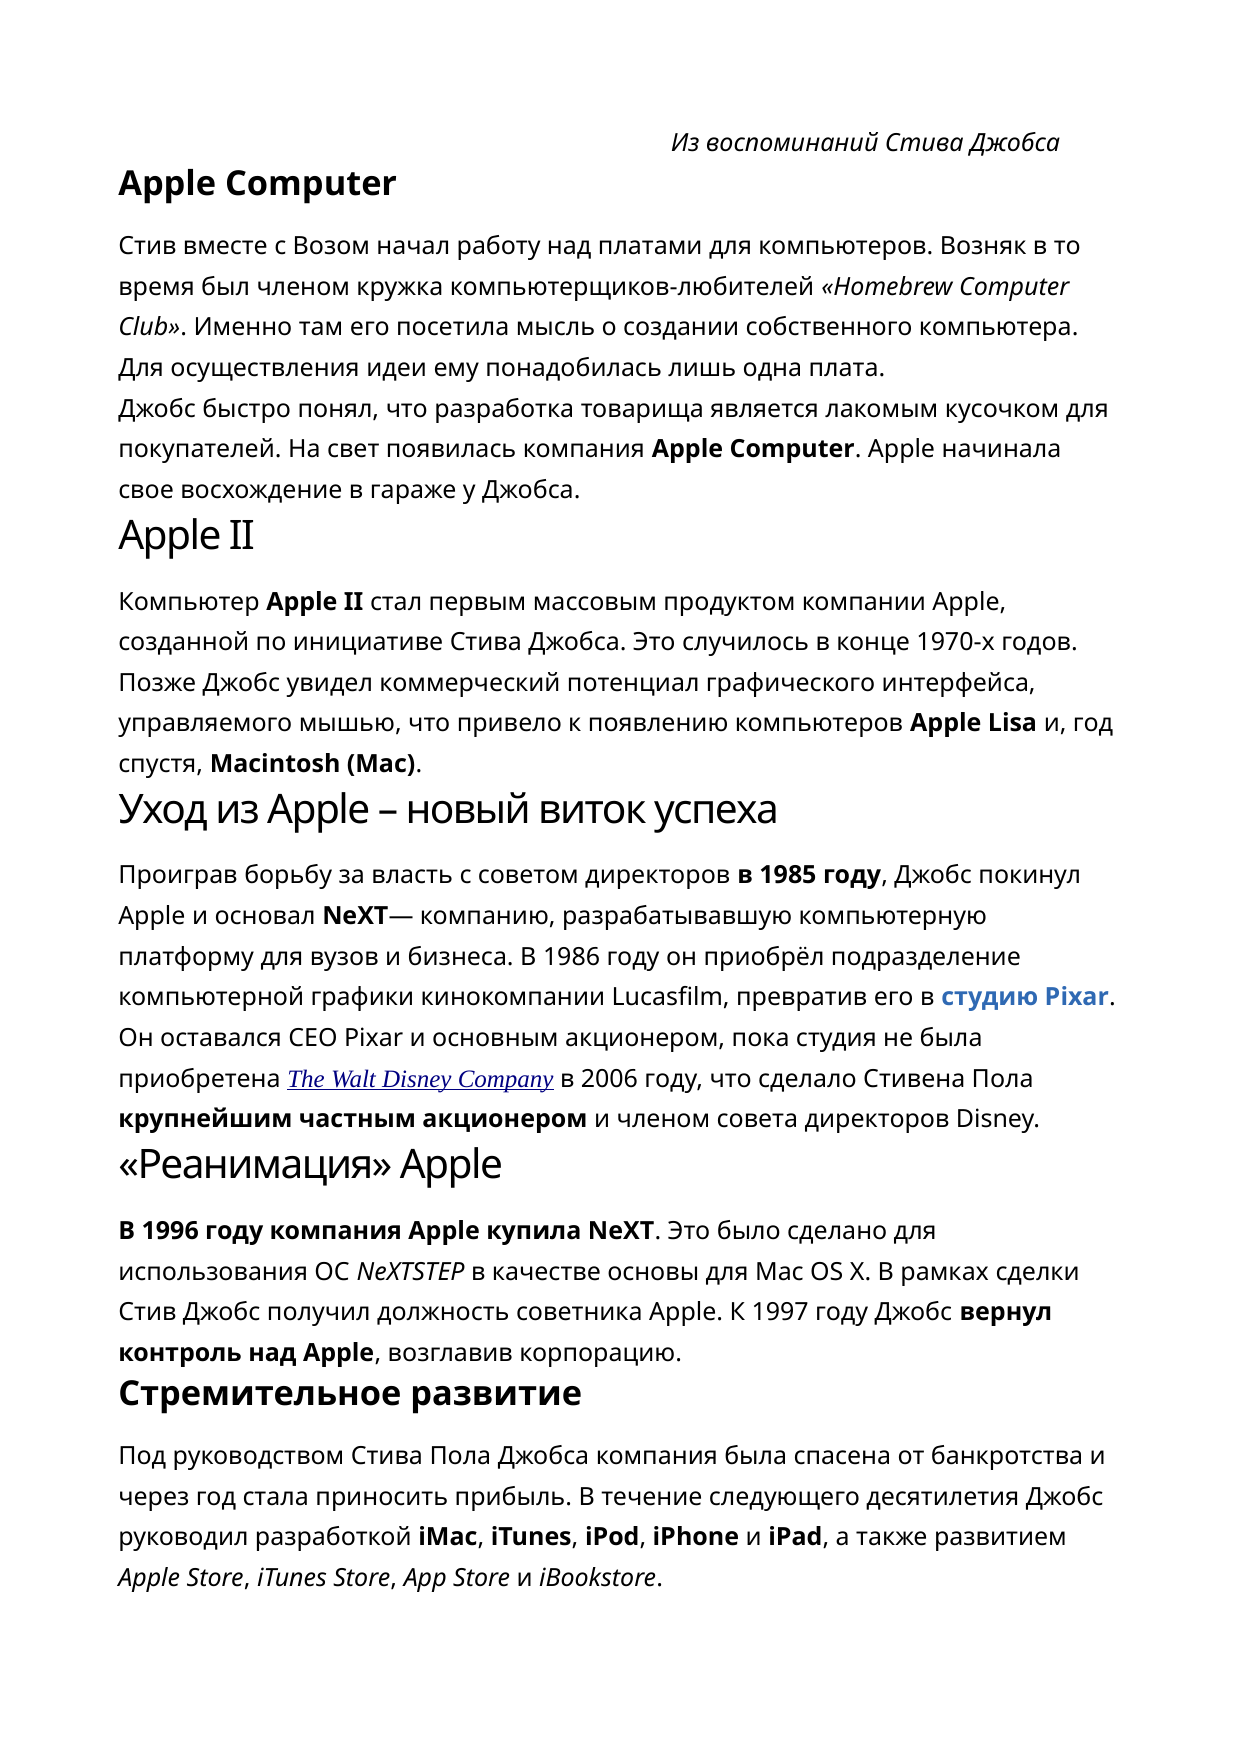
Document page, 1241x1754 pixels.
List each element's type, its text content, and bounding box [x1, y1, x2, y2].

subtitle Apple Computer [118, 159, 1122, 206]
subtitle Apple II [118, 506, 1122, 561]
text Проиграв борьбу за власть с советом директоров в 1985 году, Джобс покинул Apple и основал NeXT— компанию, разрабатывавшую компьютерную платформу для вузов и бизнеса. В 1986 году он приобрёл подразделение компьютерной графики кинокомпании Lucasfilm, превратив его в студию Pixar. [118, 851, 1122, 1013]
subtitle Уход из Apple – новый виток успеха [118, 780, 1122, 835]
subtitle «Реанимация» Apple [118, 1135, 1122, 1190]
text Стив вместе с Возом начал работу над платами для компьютеров. Возняк в то время был членом кружка компьютерщиков-любителей «Homebrew Computer Club». Именно там его посетила мысль о создании собственного компьютера. Для осуществления идеи ему понадобилась лишь одна плата. [118, 221, 1122, 384]
subtitle Стремительное развитие [118, 1368, 1122, 1415]
text В 1996 году компания Apple купила NeXT. Это было сделано для использования ОС NeXTSTEP в качестве основы для Mac OS X. В рамках сделки Стив Джобс получил должность советника Apple. К 1997 году Джобс вернул контроль над Apple, возглавив корпорацию. [118, 1206, 1122, 1368]
text Под руководством Стива Пола Джобса компания была спасена от банкротства и через год стала приносить прибыль. В течение следующего десятилетия Джобс руководил разработкой iMac, iTunes, iPod, iPhone и iPad, а также развитием Apple Store, iTunes Store, App Store и iBookstore. [118, 1431, 1122, 1593]
text Компьютер Apple II стал первым массовым продуктом компании Apple, созданной по инициативе Стива Джобса. Это случилось в конце 1970-х годов. Позже Джобс увидел коммерческий потенциал графического интерфейса, управляемого мышью, что привело к появлению компьютеров Apple Lisa и, год спустя, Macintosh (Mac). [118, 577, 1122, 780]
text Джобс быстро понял, что разработка товарища является лакомым кусочком для покупателей. На свет появилась компания Apple Computer. Apple начинала свое восхождение в гараже у Джобса. [118, 384, 1122, 506]
text Он оставался CEO Pixar и основным акционером, пока студия не была приобретена The Walt Disney Company в 2006 году, что сделало Стивена Пола крупнейшим частным акционером и членом совета директоров Disney. [118, 1013, 1122, 1135]
text Из воспоминаний Стива Джобса [177, 118, 1063, 159]
